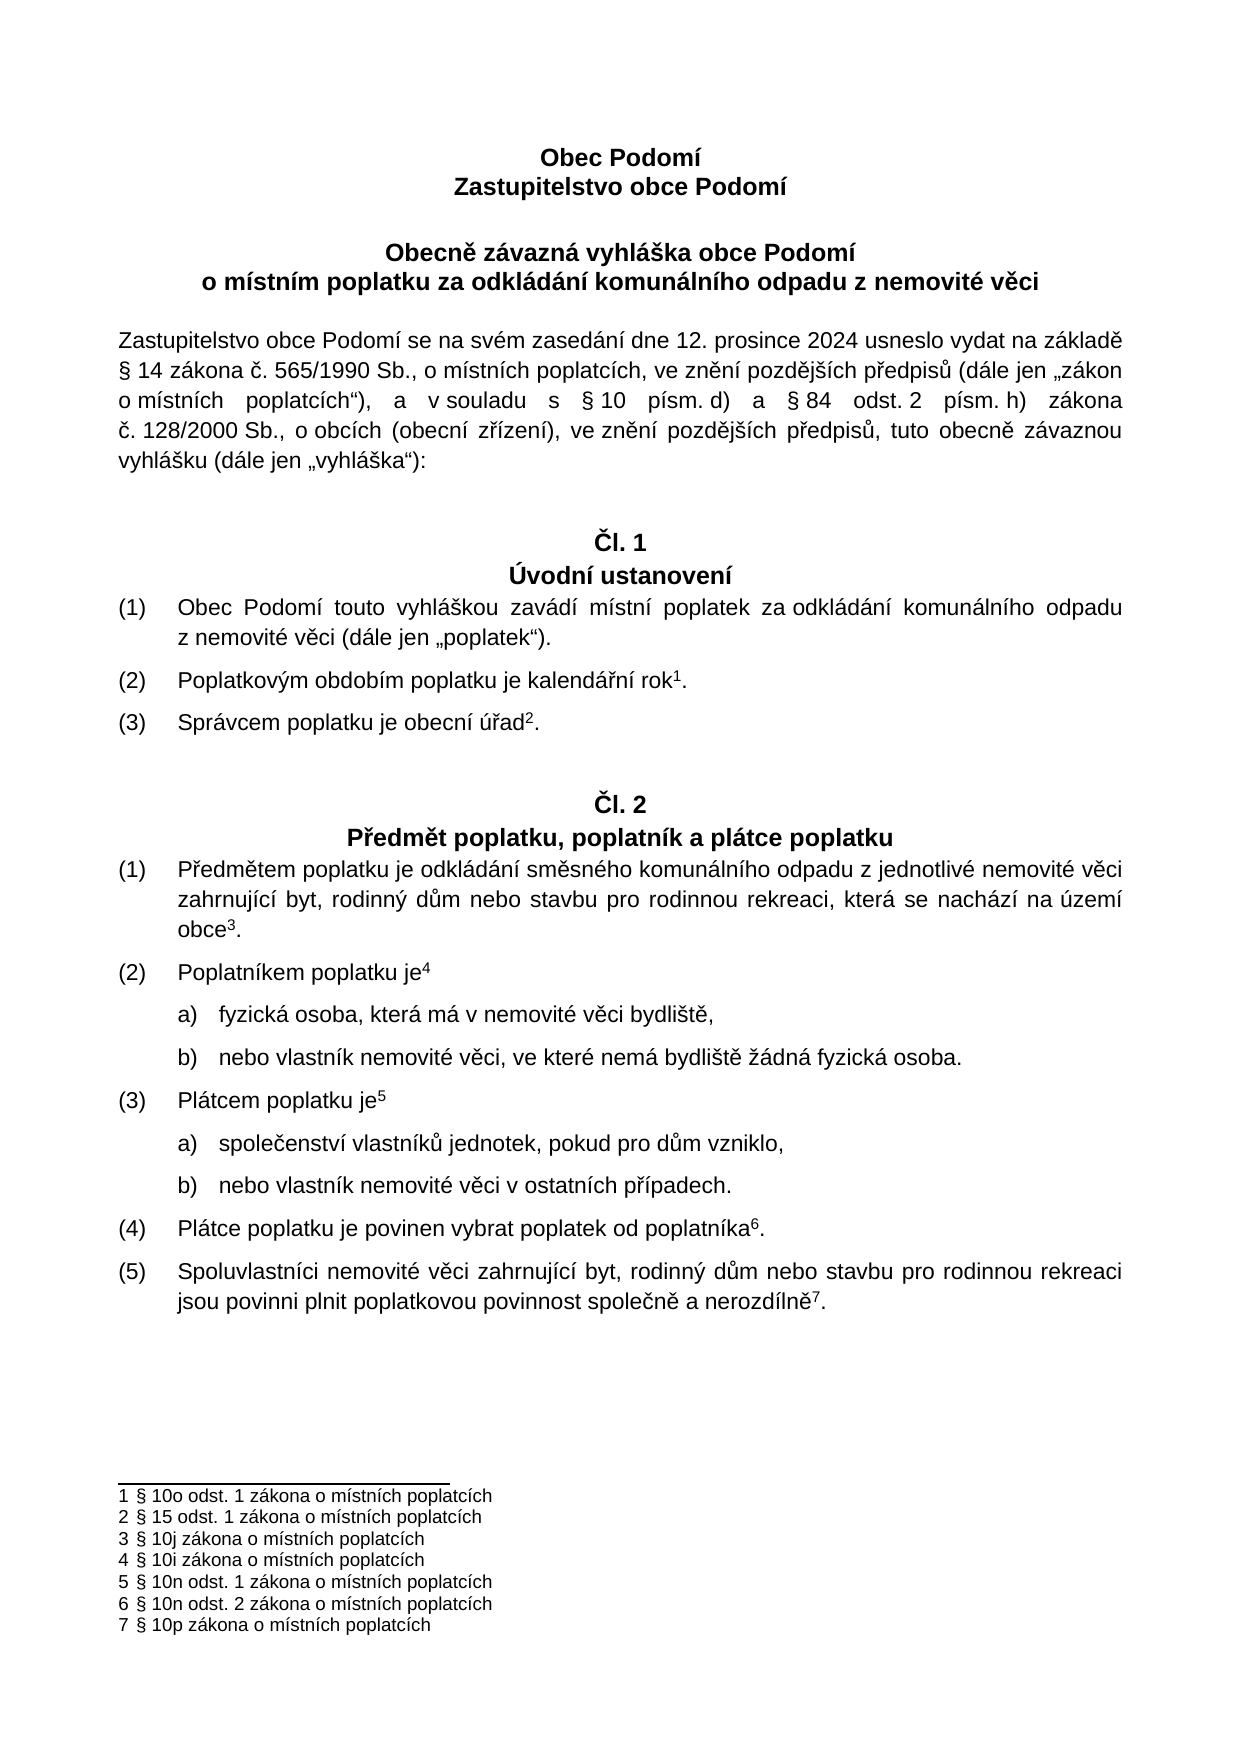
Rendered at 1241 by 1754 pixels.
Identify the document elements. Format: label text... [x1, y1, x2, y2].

text Zastupitelstvo obce Podomí se na svém zasedání dne 12. prosince 2024 usneslo vydat na základě § 14 zákona č. 565/1990 Sb., o místních poplatcích, ve znění pozdějších předpisů (dále jen „zákon o místních poplatcích“), a v souladu s § 10 písm. d) a § 84 odst. 2 písm. h) zákona č. 128/2000 Sb., o obcích (obecní zřízení), ve znění pozdějších předpisů, tuto obecně závaznou vyhlášku (dále jen „vyhláška“): [118, 327, 1122, 474]
list Spoluvlastníci nemovité věci zahrnující byt, rodinný dům nebo stavbu pro rodinnou rekreaci jsou povinni plnit poplatkovou povinnost společně a nerozdílně. [118, 1258, 1122, 1314]
subtitle Obecně závazná vyhláška obce Podomí o místním poplatku za odkládání komunálního odpadu z nemovité věci [118, 238, 1122, 295]
list Obec Podomí touto vyhláškou zavádí místní poplatek za odkládání komunálního odpadu z nemovité věci (dále jen „poplatek“). [118, 594, 1122, 650]
list § 10j zákona o místních poplatcích [118, 1528, 1122, 1549]
text Obec Podomí Zastupitelstvo obce Podomí [118, 143, 1122, 201]
subtitle Čl. 1 Úvodní ustanovení [118, 528, 1122, 589]
list Plátce poplatku je povinen vybrat poplatek od poplatníka. [118, 1215, 1122, 1241]
list nebo vlastník nemovité věci, ve které nemá bydliště žádná fyzická osoba. [177, 1044, 1122, 1071]
list Předmětem poplatku je odkládání směsného komunálního odpadu z jednotlivé nemovité věci zahrnující byt, rodinný dům nebo stavbu pro rodinnou rekreaci, která se nachází na území obce. [118, 856, 1122, 942]
list nebo vlastník nemovité věci v ostatních případech. [177, 1172, 1122, 1199]
list Plátcem poplatku je [118, 1087, 1122, 1113]
list fyzická osoba, která má v nemovité věci bydliště, [177, 1001, 1122, 1028]
list § 15 odst. 1 zákona o místních poplatcích [118, 1506, 1122, 1528]
list § 10n odst. 1 zákona o místních poplatcích [118, 1571, 1122, 1592]
list § 10i zákona o místních poplatcích [118, 1549, 1122, 1571]
list § 10o odst. 1 zákona o místních poplatcích [118, 1484, 1122, 1506]
list § 10n odst. 2 zákona o místních poplatcích [118, 1592, 1122, 1614]
list Poplatníkem poplatku je [118, 959, 1122, 985]
subtitle Čl. 2 Předmět poplatku, poplatník a plátce poplatku [118, 789, 1122, 851]
list společenství vlastníků jednotek, pokud pro dům vzniklo, [177, 1129, 1122, 1156]
list § 10p zákona o místních poplatcích [118, 1614, 1122, 1635]
list Poplatkovým obdobím poplatku je kalendářní rok. [118, 667, 1122, 693]
list Správcem poplatku je obecní úřad. [118, 709, 1122, 736]
